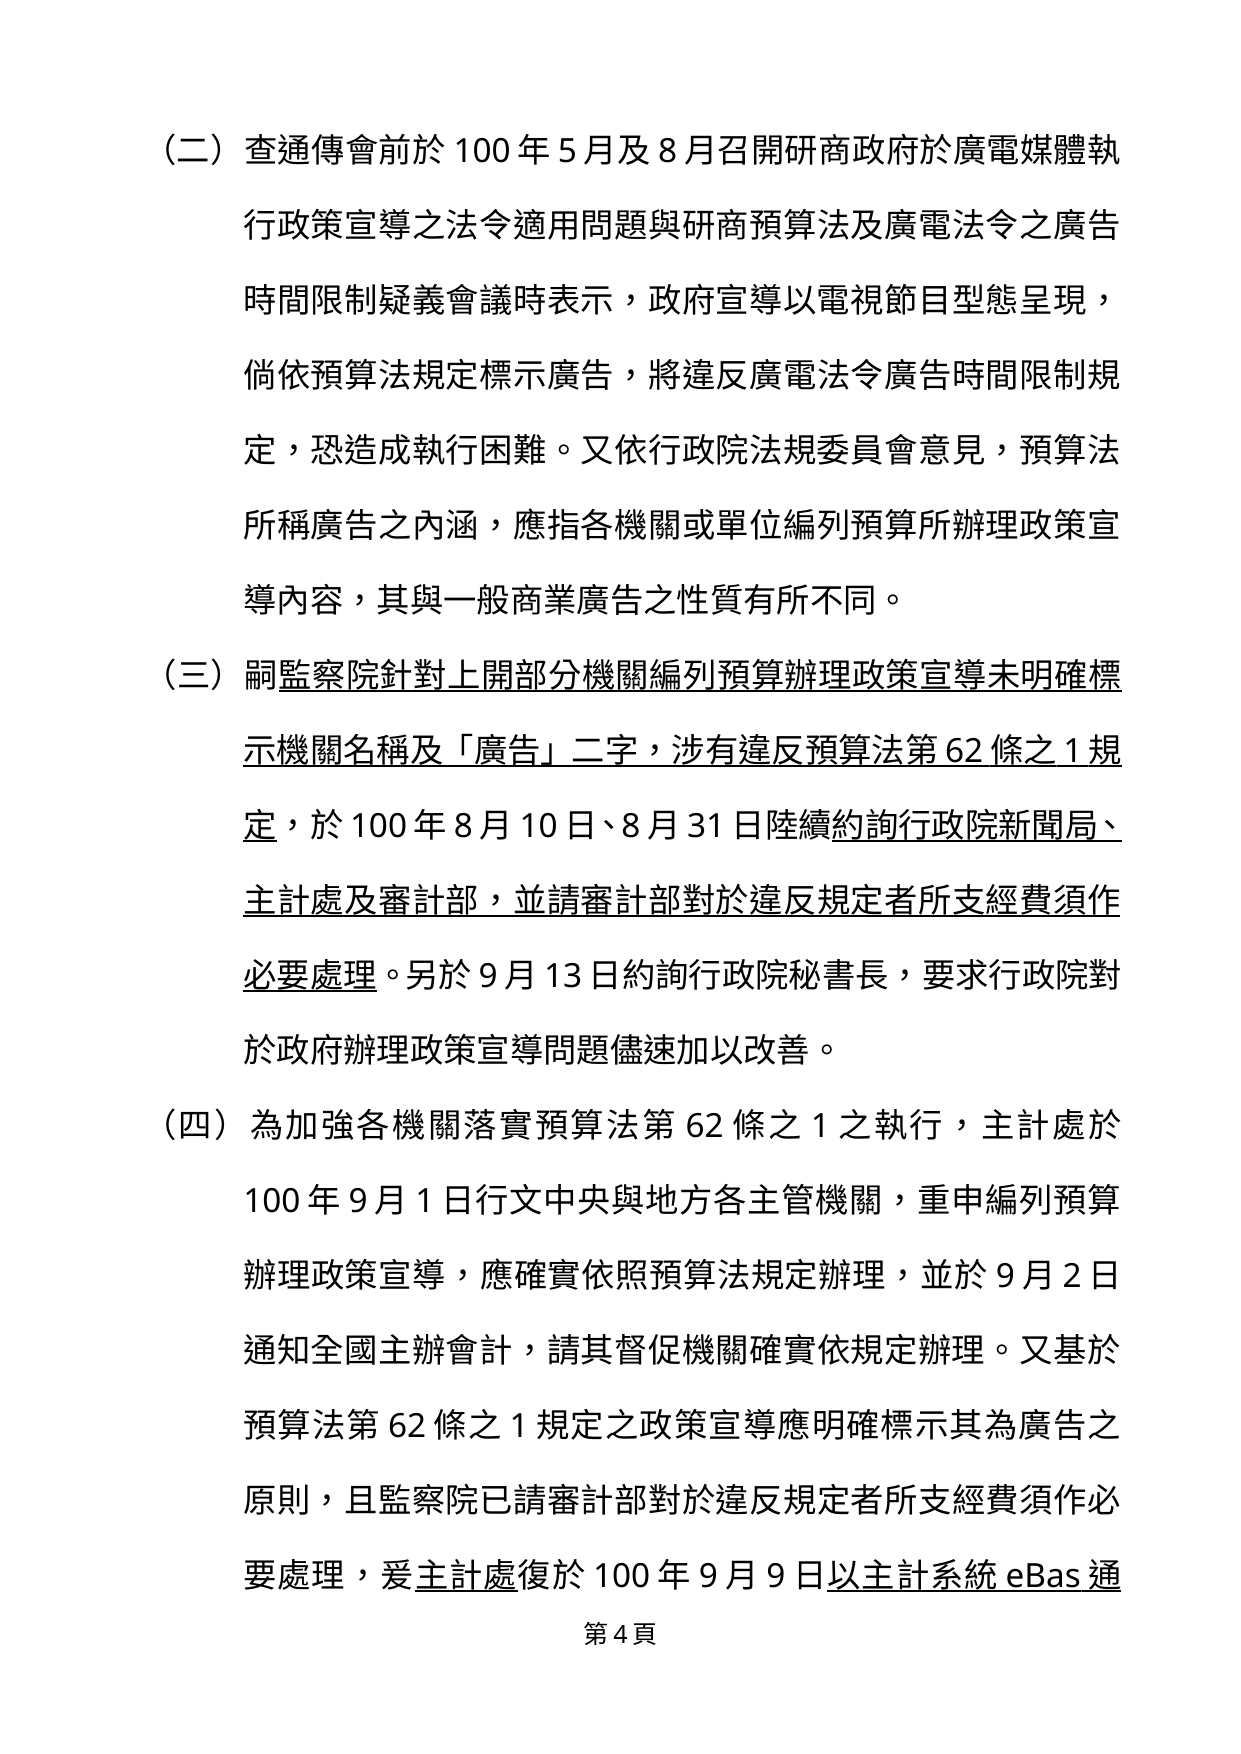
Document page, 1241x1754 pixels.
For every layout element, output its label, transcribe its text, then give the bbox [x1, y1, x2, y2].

text （四）為加強各機關落實預算法第62條之1之執行，主計處於100年9月1日行文中央與地方各主管機關，重申編列預算辦理政策宣導，應確實依照預算法規定辦理，並於9月2日通知全國主辦會計，請其督促機關確實依規定辦理。又基於預算法第62條之1規定之政策宣導應明確標示其為廣告之原則，且監察院已請審計部對於違反規定者所支經費須作必要處理，爰主計處復於100年9月9日以主計系統eBas通 [143, 1085, 1122, 1610]
text （三）嗣監察院針對上開部分機關編列預算辦理政策宣導未明確標示機關名稱及「廣告」二字，涉有違反預算法第62條之1規定，於100年8月10日、8月31日陸續約詢行政院新聞局、主計處及審計部，並請審計部對於違反規定者所支經費須作必要處理。另於9月13日約詢行政院秘書長，要求行政院對於政府辦理政策宣導問題儘速加以改善。 [143, 635, 1122, 1085]
text （二）查通傳會前於100年5月及8月召開研商政府於廣電媒體執行政策宣導之法令適用問題與研商預算法及廣電法令之廣告時間限制疑義會議時表示，政府宣導以電視節目型態呈現，倘依預算法規定標示廣告，將違反廣電法令廣告時間限制規定，恐造成執行困難。又依行政院法規委員會意見，預算法所稱廣告之內涵，應指各機關或單位編列預算所辦理政策宣導內容，其與一般商業廣告之性質有所不同。 [143, 110, 1122, 635]
